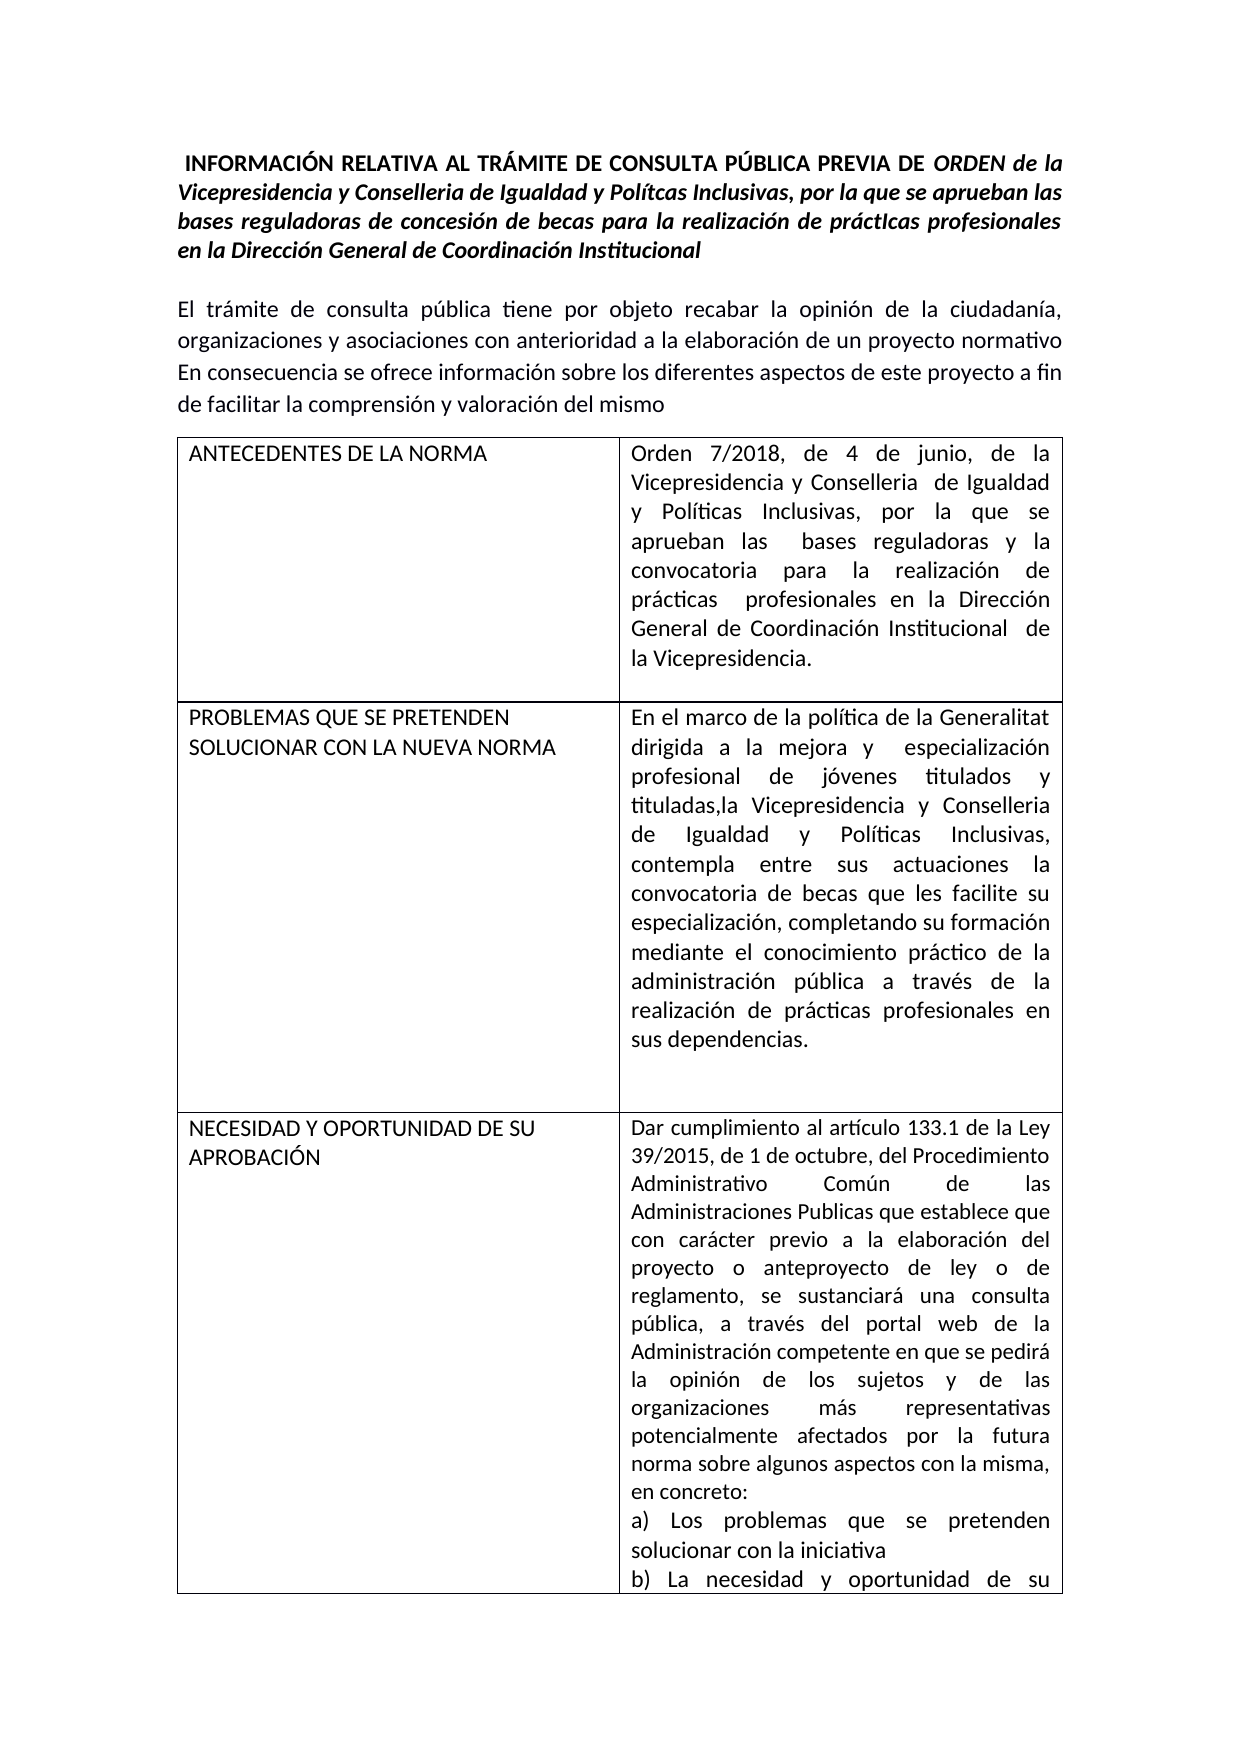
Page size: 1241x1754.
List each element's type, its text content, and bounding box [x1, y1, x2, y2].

table_header Orden 7/2018, de 4 de junio, de la Vicepresidencia y Conselleria de Igualdad y Políticas Inclusivas, por la que se aprueban las bases reguladoras y la convocatoria para la realización de prácticas profesionales en la Dirección General de Coordinación Institucional de la Vicepresidencia. [620, 438, 1062, 701]
table_header ANTECEDENTES DE LA NORMA [178, 438, 619, 701]
text El trámite de consulta pública tiene por objeto recabar la opinión de la ciudadanía, organizaciones y asociaciones con anterioridad a la elaboración de un proyecto normativo En consecuencia se ofrece información sobre los diferentes aspectos de este proyecto a fin de facilitar la comprensión y valoración del mismo [177, 294, 1063, 418]
table_cell Dar cumplimiento al artículo 133.1 de la Ley 39/2015, de 1 de octubre, del Procedimiento Administrativo Común de las Administraciones Publicas que establece que con carácter previo a la elaboración del proyecto o anteproyecto de ley o de reglamento, se sustanciará una consulta pública, a través del portal web de la Administración competente en que se pedirá la opinión de los sujetos y de las organizaciones más representativas potencialmente afectados por la futura norma sobre algunos aspectos con la misma, en concreto: a) Los problemas que se pretenden solucionar con la iniciativa b) La necesidad y oportunidad de su [620, 1113, 1062, 1593]
table_cell En el marco de la política de la Generalitat dirigida a la mejora y especialización profesional de jóvenes titulados y tituladas,la Vicepresidencia y Conselleria de Igualdad y Políticas Inclusivas, contempla entre sus actuaciones la convocatoria de becas que les facilite su especialización, completando su formación mediante el conocimiento práctico de la administración pública a través de la realización de prácticas profesionales en sus dependencias. [620, 703, 1062, 1112]
text INFORMACIÓN RELATIVA AL TRÁMITE DE CONSULTA PÚBLICA PREVIA DE ORDEN de la Vicepresidencia y Conselleria de Igualdad y Polítcas Inclusivas, por la que se aprueban las bases reguladoras de concesión de becas para la realización de práctIcas profesionales en la Dirección General de Coordinación Institucional [177, 148, 1063, 265]
table_cell NECESIDAD Y OPORTUNIDAD DE SU APROBACIÓN [178, 1113, 619, 1593]
table_cell PROBLEMAS QUE SE PRETENDEN SOLUCIONAR CON LA NUEVA NORMA [178, 703, 619, 1112]
